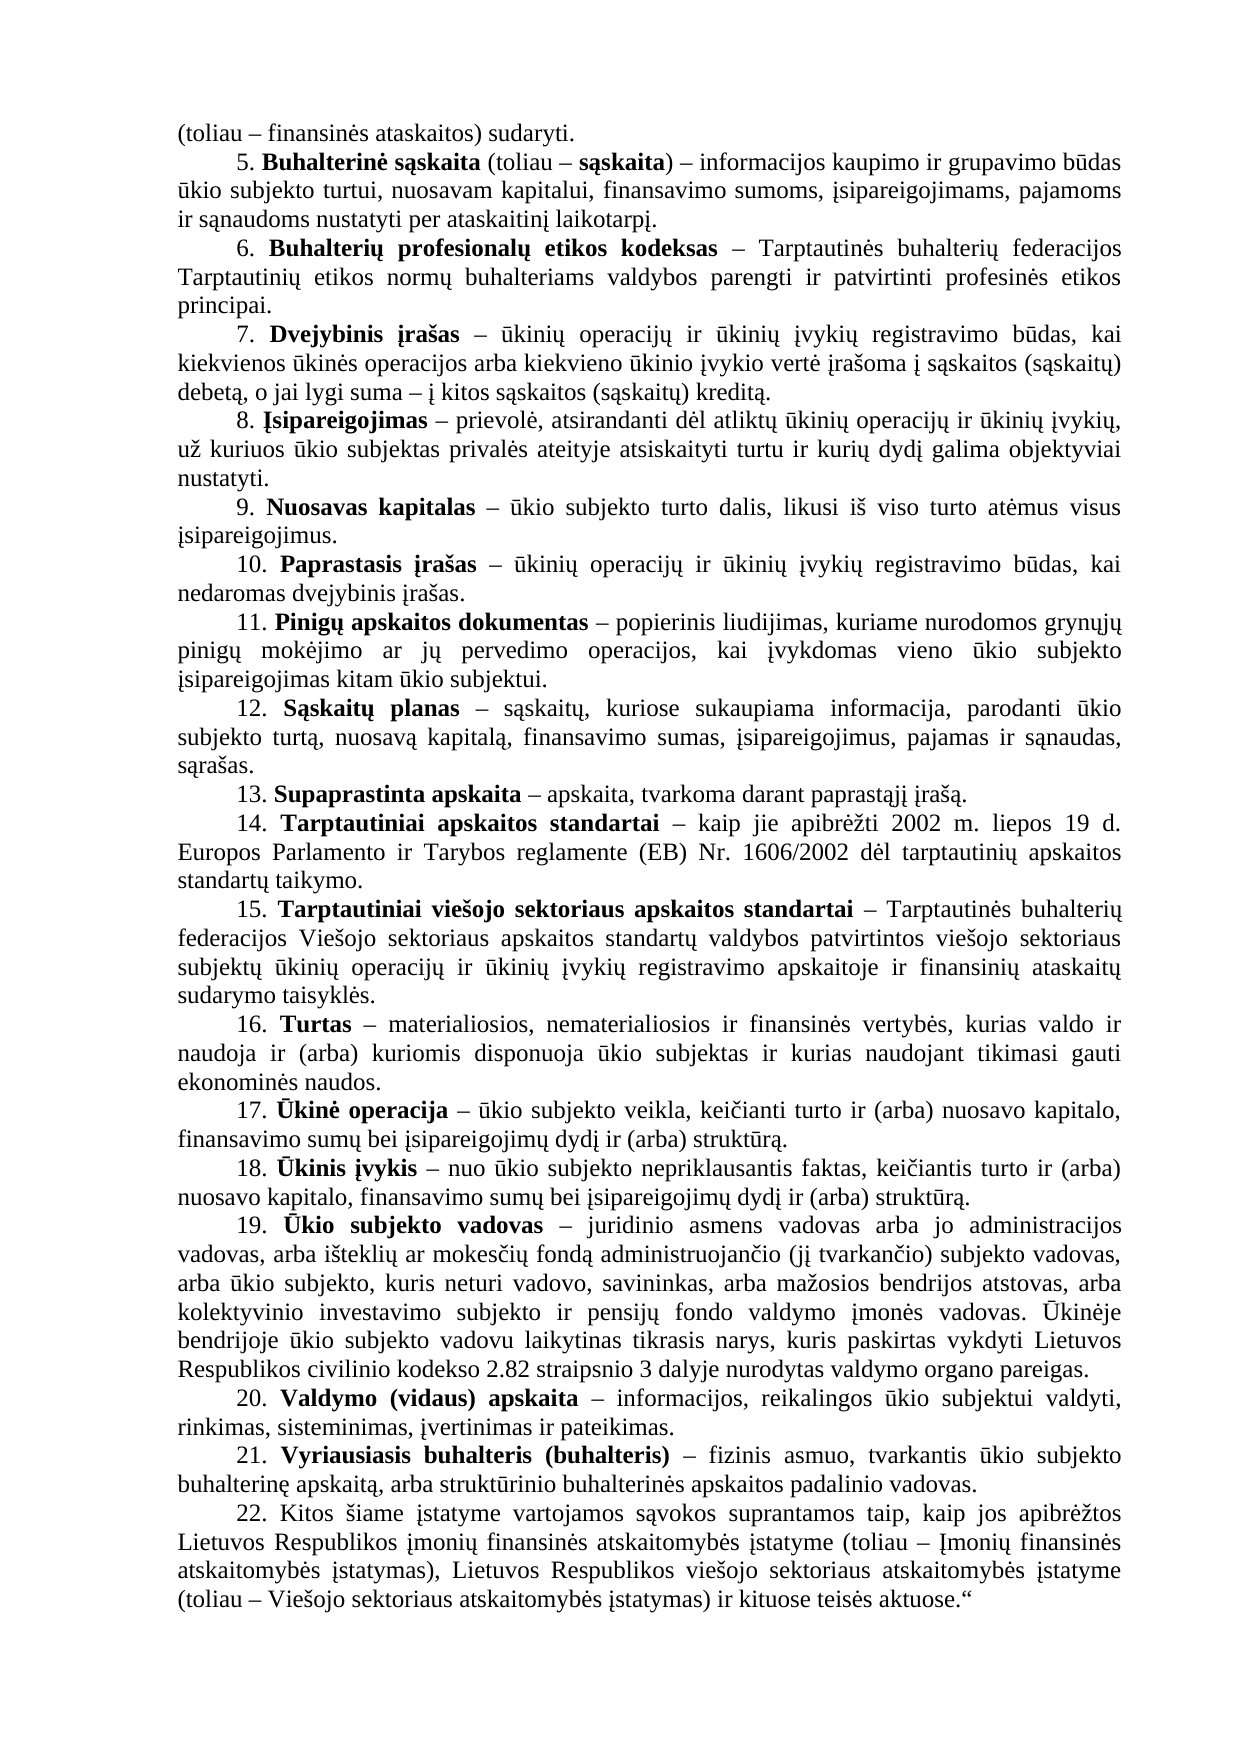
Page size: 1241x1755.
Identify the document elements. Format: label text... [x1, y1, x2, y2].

text 15. Tarptautiniai viešojo sektoriaus apskaitos standartai – Tarptautinės buhalterių federacijos Viešojo sektoriaus apskaitos standartų valdybos patvirtintos viešojo sektoriaus subjektų ūkinių operacijų ir ūkinių įvykių registravimo apskaitoje ir finansinių ataskaitų sudarymo taisyklės. [177, 894, 1122, 1009]
text (toliau – finansinės ataskaitos) sudaryti. [177, 118, 1122, 147]
text 14. Tarptautiniai apskaitos standartai – kaip jie apibrėžti 2002 m. liepos 19 d. Europos Parlamento ir Tarybos reglamente (EB) Nr. 1606/2002 dėl tarptautinių apskaitos standartų taikymo. [177, 808, 1122, 894]
text 12. Sąskaitų planas – sąskaitų, kuriose sukaupiama informacija, parodanti ūkio subjekto turtą, nuosavą kapitalą, finansavimo sumas, įsipareigojimus, pajamas ir sąnaudas, sąrašas. [177, 693, 1122, 779]
text 17. Ūkinė operacija – ūkio subjekto veikla, keičianti turto ir (arba) nuosavo kapitalo, finansavimo sumų bei įsipareigojimų dydį ir (arba) struktūrą. [177, 1096, 1122, 1153]
text 5. Buhalterinė sąskaita (toliau – sąskaita) – informacijos kaupimo ir grupavimo būdas ūkio subjekto turtui, nuosavam kapitalui, finansavimo sumoms, įsipareigojimams, pajamoms ir sąnaudoms nustatyti per ataskaitinį laikotarpį. [177, 147, 1122, 233]
text 10. Paprastasis įrašas – ūkinių operacijų ir ūkinių įvykių registravimo būdas, kai nedaromas dvejybinis įrašas. [177, 549, 1122, 607]
text 21. Vyriausiasis buhalteris (buhalteris) – fizinis asmuo, tvarkantis ūkio subjekto buhalterinę apskaitą, arba struktūrinio buhalterinės apskaitos padalinio vadovas. [177, 1441, 1122, 1498]
text 7. Dvejybinis įrašas – ūkinių operacijų ir ūkinių įvykių registravimo būdas, kai kiekvienos ūkinės operacijos arba kiekvieno ūkinio įvykio vertė įrašoma į sąskaitos (sąskaitų) debetą, o jai lygi suma – į kitos sąskaitos (sąskaitų) kreditą. [177, 319, 1122, 406]
text 16. Turtas – materialiosios, nematerialiosios ir finansinės vertybės, kurias valdo ir naudoja ir (arba) kuriomis disponuoja ūkio subjektas ir kurias naudojant tikimasi gauti ekonominės naudos. [177, 1009, 1122, 1096]
text 9. Nuosavas kapitalas – ūkio subjekto turto dalis, likusi iš viso turto atėmus visus įsipareigojimus. [177, 492, 1122, 549]
text 13. Supaprastinta apskaita – apskaita, tvarkoma darant paprastąjį įrašą. [177, 779, 1122, 808]
text 18. Ūkinis įvykis – nuo ūkio subjekto nepriklausantis faktas, keičiantis turto ir (arba) nuosavo kapitalo, finansavimo sumų bei įsipareigojimų dydį ir (arba) struktūrą. [177, 1153, 1122, 1211]
text 6. Buhalterių profesionalų etikos kodeksas – Tarptautinės buhalterių federacijos Tarptautinių etikos normų buhalteriams valdybos parengti ir patvirtinti profesinės etikos principai. [177, 233, 1122, 319]
text 20. Valdymo (vidaus) apskaita – informacijos, reikalingos ūkio subjektui valdyti, rinkimas, sisteminimas, įvertinimas ir pateikimas. [177, 1383, 1122, 1441]
text 19. Ūkio subjekto vadovas – juridinio asmens vadovas arba jo administracijos vadovas, arba išteklių ar mokesčių fondą administruojančio (jį tvarkančio) subjekto vadovas, arba ūkio subjekto, kuris neturi vadovo, savininkas, arba mažosios bendrijos atstovas, arba kolektyvinio investavimo subjekto ir pensijų fondo valdymo įmonės vadovas. Ūkinėje bendrijoje ūkio subjekto vadovu laikytinas tikrasis narys, kuris paskirtas vykdyti Lietuvos Respublikos civilinio kodekso 2.82 straipsnio 3 dalyje nurodytas valdymo organo pareigas. [177, 1211, 1122, 1383]
text 11. Pinigų apskaitos dokumentas – popierinis liudijimas, kuriame nurodomos grynųjų pinigų mokėjimo ar jų pervedimo operacijos, kai įvykdomas vieno ūkio subjekto įsipareigojimas kitam ūkio subjektui. [177, 607, 1122, 693]
text 22. Kitos šiame įstatyme vartojamos sąvokos suprantamos taip, kaip jos apibrėžtos Lietuvos Respublikos įmonių finansinės atskaitomybės įstatyme (toliau – Įmonių finansinės atskaitomybės įstatymas), Lietuvos Respublikos viešojo sektoriaus atskaitomybės įstatyme (toliau – Viešojo sektoriaus atskaitomybės įstatymas) ir kituose teisės aktuose.“ [177, 1498, 1122, 1613]
text 8. Įsipareigojimas – prievolė, atsirandanti dėl atliktų ūkinių operacijų ir ūkinių įvykių, už kuriuos ūkio subjektas privalės ateityje atsiskaityti turtu ir kurių dydį galima objektyviai nustatyti. [177, 406, 1122, 492]
